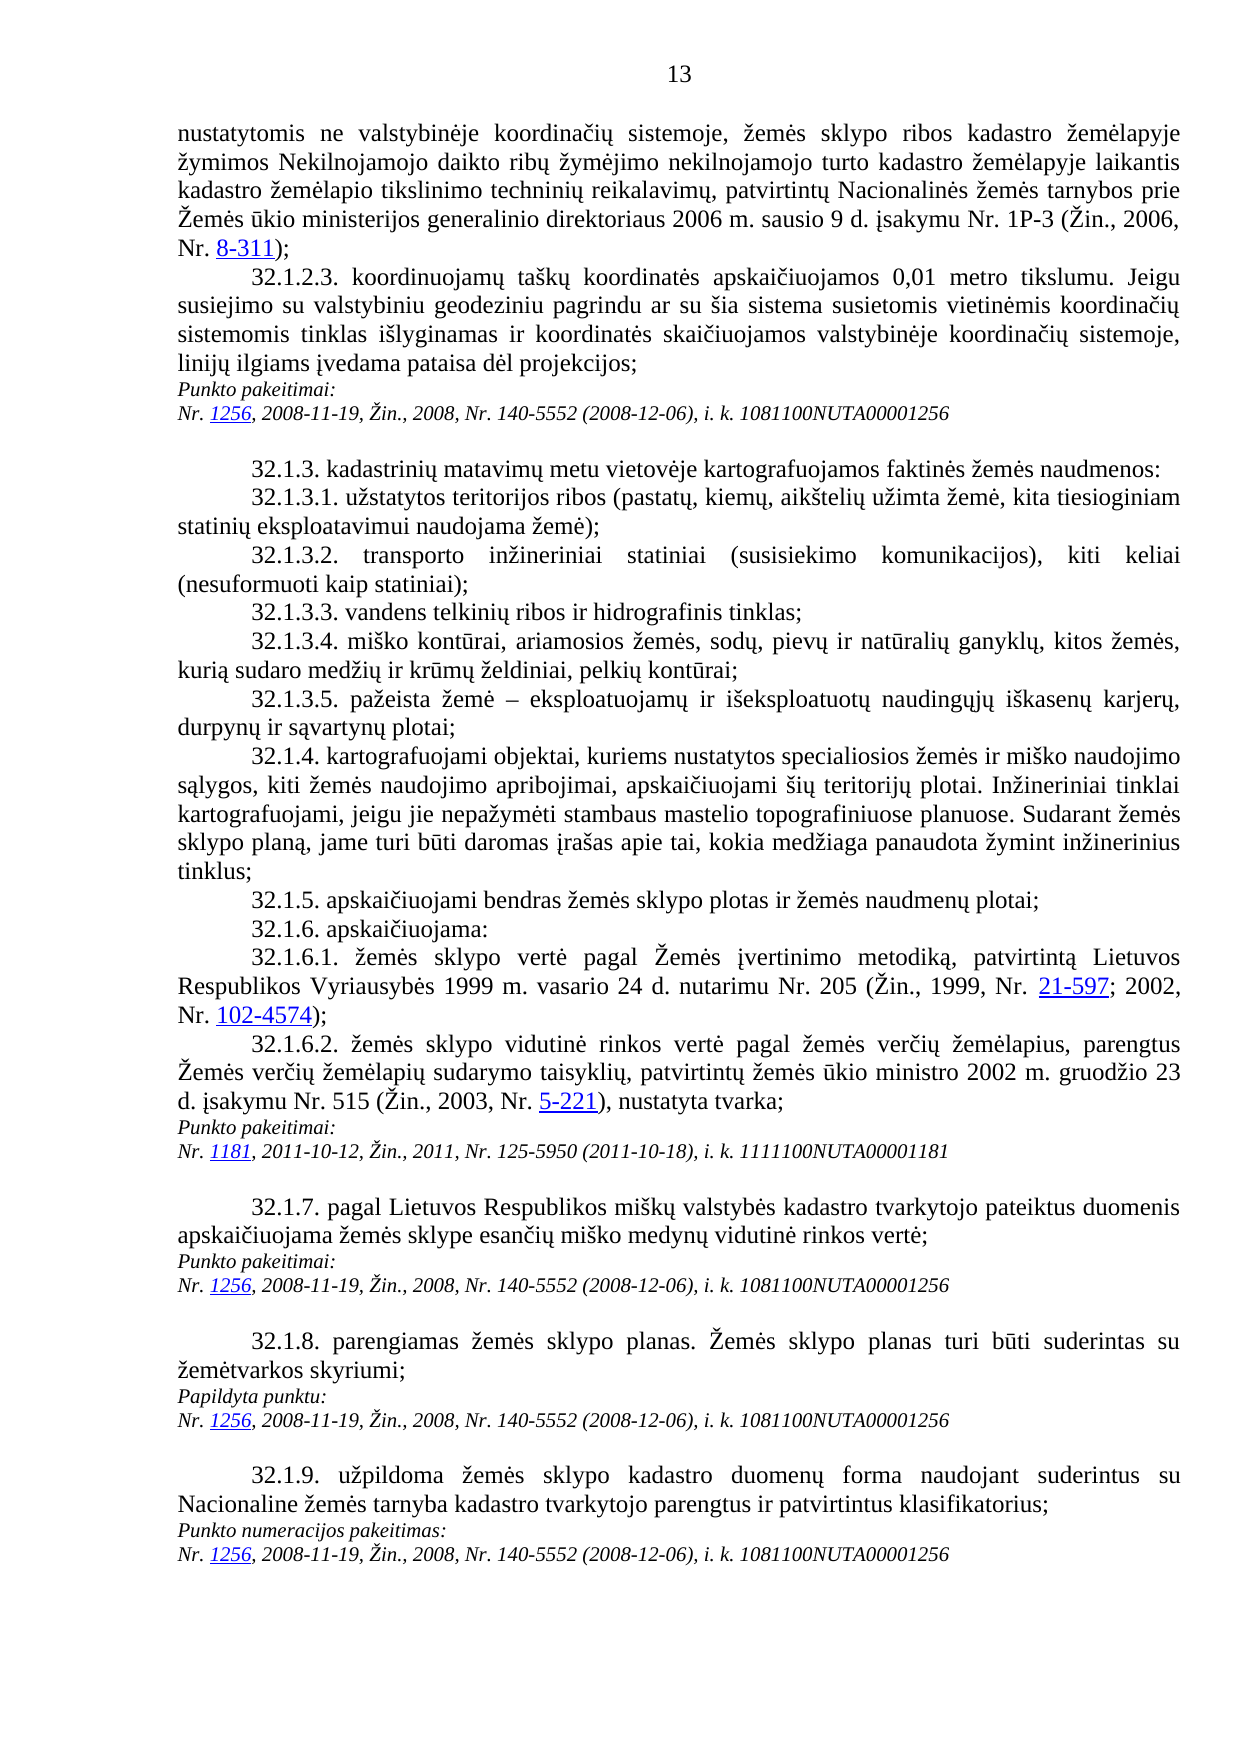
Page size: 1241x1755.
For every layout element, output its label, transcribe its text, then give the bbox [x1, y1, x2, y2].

text 32.1.3.3. vandens telkinių ribos ir hidrografinis tinklas; [177, 597, 1181, 626]
text Punkto pakeitimai: [177, 1249, 1181, 1273]
text Nr. 1256, 2008-11-19, Žin., 2008, Nr. 140-5552 (2008-12-06), i. k. 1081100NUTA00001256 [177, 401, 1181, 425]
text 32.1.8. parengiamas žemės sklypo planas. Žemės sklypo planas turi būti suderintas su žemėtvarkos skyriumi; [177, 1326, 1181, 1384]
text Punkto pakeitimai: [177, 1115, 1181, 1139]
text 32.1.3. kadastrinių matavimų metu vietovėje kartografuojamos faktinės žemės naudmenos: [177, 454, 1181, 482]
text 32.1.4. kartografuojami objektai, kuriems nustatytos specialiosios žemės ir miško naudojimo sąlygos, kiti žemės naudojimo apribojimai, apskaičiuojami šių teritorijų plotai. Inžineriniai tinklai kartografuojami, jeigu jie nepažymėti stambaus mastelio topografiniuose planuose. Sudarant žemės sklypo planą, jame turi būti daromas įrašas apie tai, kokia medžiaga panaudota žymint inžinerinius tinklus; [177, 741, 1181, 885]
text 32.1.3.5. pažeista žemė – eksploatuojamų ir išeksploatuotų naudingųjų iškasenų karjerų, durpynų ir sąvartynų plotai; [177, 684, 1181, 741]
text Punkto pakeitimai: [177, 377, 1181, 401]
text 32.1.3.4. miško kontūrai, ariamosios žemės, sodų, pievų ir natūralių ganyklų, kitos žemės, kurią sudaro medžių ir krūmų želdiniai, pelkių kontūrai; [177, 626, 1181, 684]
text Punkto numeracijos pakeitimas: [177, 1518, 1181, 1542]
text Nr. 1256, 2008-11-19, Žin., 2008, Nr. 140-5552 (2008-12-06), i. k. 1081100NUTA00001256 [177, 1273, 1181, 1297]
text Papildyta punktu: [177, 1384, 1181, 1408]
text 32.1.9. užpildoma žemės sklypo kadastro duomenų forma naudojant suderintus su Nacionaline žemės tarnyba kadastro tvarkytojo parengtus ir patvirtintus klasifikatorius; [177, 1461, 1181, 1518]
text Nr. 1256, 2008-11-19, Žin., 2008, Nr. 140-5552 (2008-12-06), i. k. 1081100NUTA00001256 [177, 1542, 1181, 1566]
text 32.1.6.1. žemės sklypo vertė pagal Žemės įvertinimo metodiką, patvirtintą Lietuvos Respublikos Vyriausybės 1999 m. vasario 24 d. nutarimu Nr. 205 (Žin., 1999, Nr. 21-597; 2002, Nr. 102-4574); [177, 942, 1181, 1029]
text Nr. 1181, 2011-10-12, Žin., 2011, Nr. 125-5950 (2011-10-18), i. k. 1111100NUTA00001181 [177, 1139, 1181, 1163]
text 32.1.3.2. transporto inžineriniai statiniai (susisiekimo komunikacijos), kiti keliai (nesuformuoti kaip statiniai); [177, 540, 1181, 597]
text 32.1.3.1. užstatytos teritorijos ribos (pastatų, kiemų, aikštelių užimta žemė, kita tiesioginiam statinių eksploatavimui naudojama žemė); [177, 482, 1181, 540]
text 32.1.2.3. koordinuojamų taškų koordinatės apskaičiuojamos 0,01 metro tikslumu. Jeigu susiejimo su valstybiniu geodeziniu pagrindu ar su šia sistema susietomis vietinėmis koordinačių sistemomis tinklas išlyginamas ir koordinatės skaičiuojamos valstybinėje koordinačių sistemoje, linijų ilgiams įvedama pataisa dėl projekcijos; [177, 262, 1181, 377]
text nustatytomis ne valstybinėje koordinačių sistemoje, žemės sklypo ribos kadastro žemėlapyje žymimos Nekilnojamojo daikto ribų žymėjimo nekilnojamojo turto kadastro žemėlapyje laikantis kadastro žemėlapio tikslinimo techninių reikalavimų, patvirtintų Nacionalinės žemės tarnybos prie Žemės ūkio ministerijos generalinio direktoriaus 2006 m. sausio 9 d. įsakymu Nr. 1P-3 (Žin., 2006, Nr. 8-311); [177, 118, 1181, 262]
text 32.1.5. apskaičiuojami bendras žemės sklypo plotas ir žemės naudmenų plotai; [177, 885, 1181, 914]
text 32.1.6.2. žemės sklypo vidutinė rinkos vertė pagal žemės verčių žemėlapius, parengtus Žemės verčių žemėlapių sudarymo taisyklių, patvirtintų žemės ūkio ministro 2002 m. gruodžio 23 d. įsakymu Nr. 515 (Žin., 2003, Nr. 5-221), nustatyta tvarka; [177, 1029, 1181, 1115]
text 32.1.7. pagal Lietuvos Respublikos miškų valstybės kadastro tvarkytojo pateiktus duomenis apskaičiuojama žemės sklype esančių miško medynų vidutinė rinkos vertė; [177, 1192, 1181, 1249]
text Nr. 1256, 2008-11-19, Žin., 2008, Nr. 140-5552 (2008-12-06), i. k. 1081100NUTA00001256 [177, 1408, 1181, 1432]
text 32.1.6. apskaičiuojama: [177, 914, 1181, 942]
